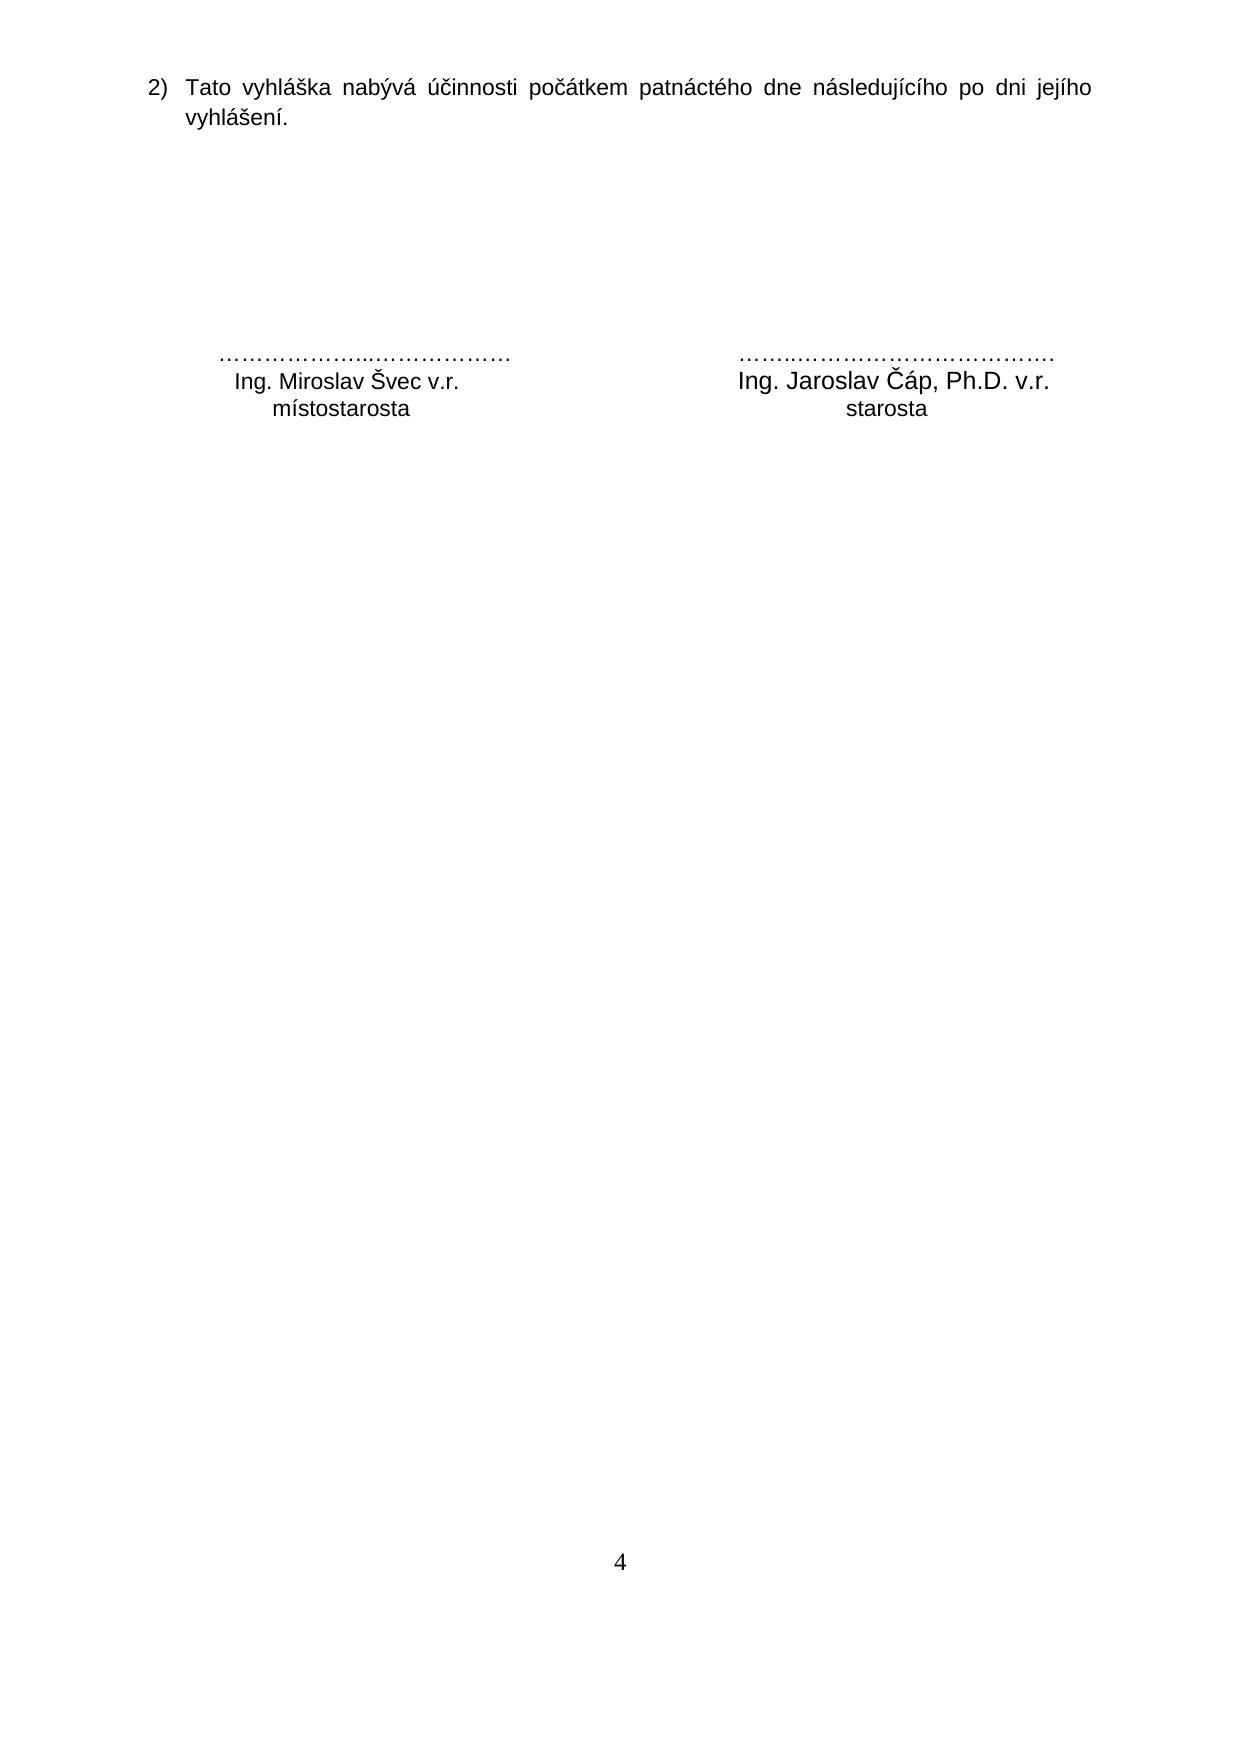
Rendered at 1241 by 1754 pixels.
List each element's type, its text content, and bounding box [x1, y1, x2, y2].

list Tato vyhláška nabývá účinnosti počátkem patnáctého dne následujícího po dni jejího vyhlášení. [148, 74, 1092, 130]
text místostarosta starosta [221, 395, 1092, 421]
text ………………...……………… ……..……………………………. [148, 339, 1092, 366]
text Ing. Miroslav Švec v.r. Ing. Jaroslav Čáp, Ph.D. v.r. [148, 366, 1092, 395]
